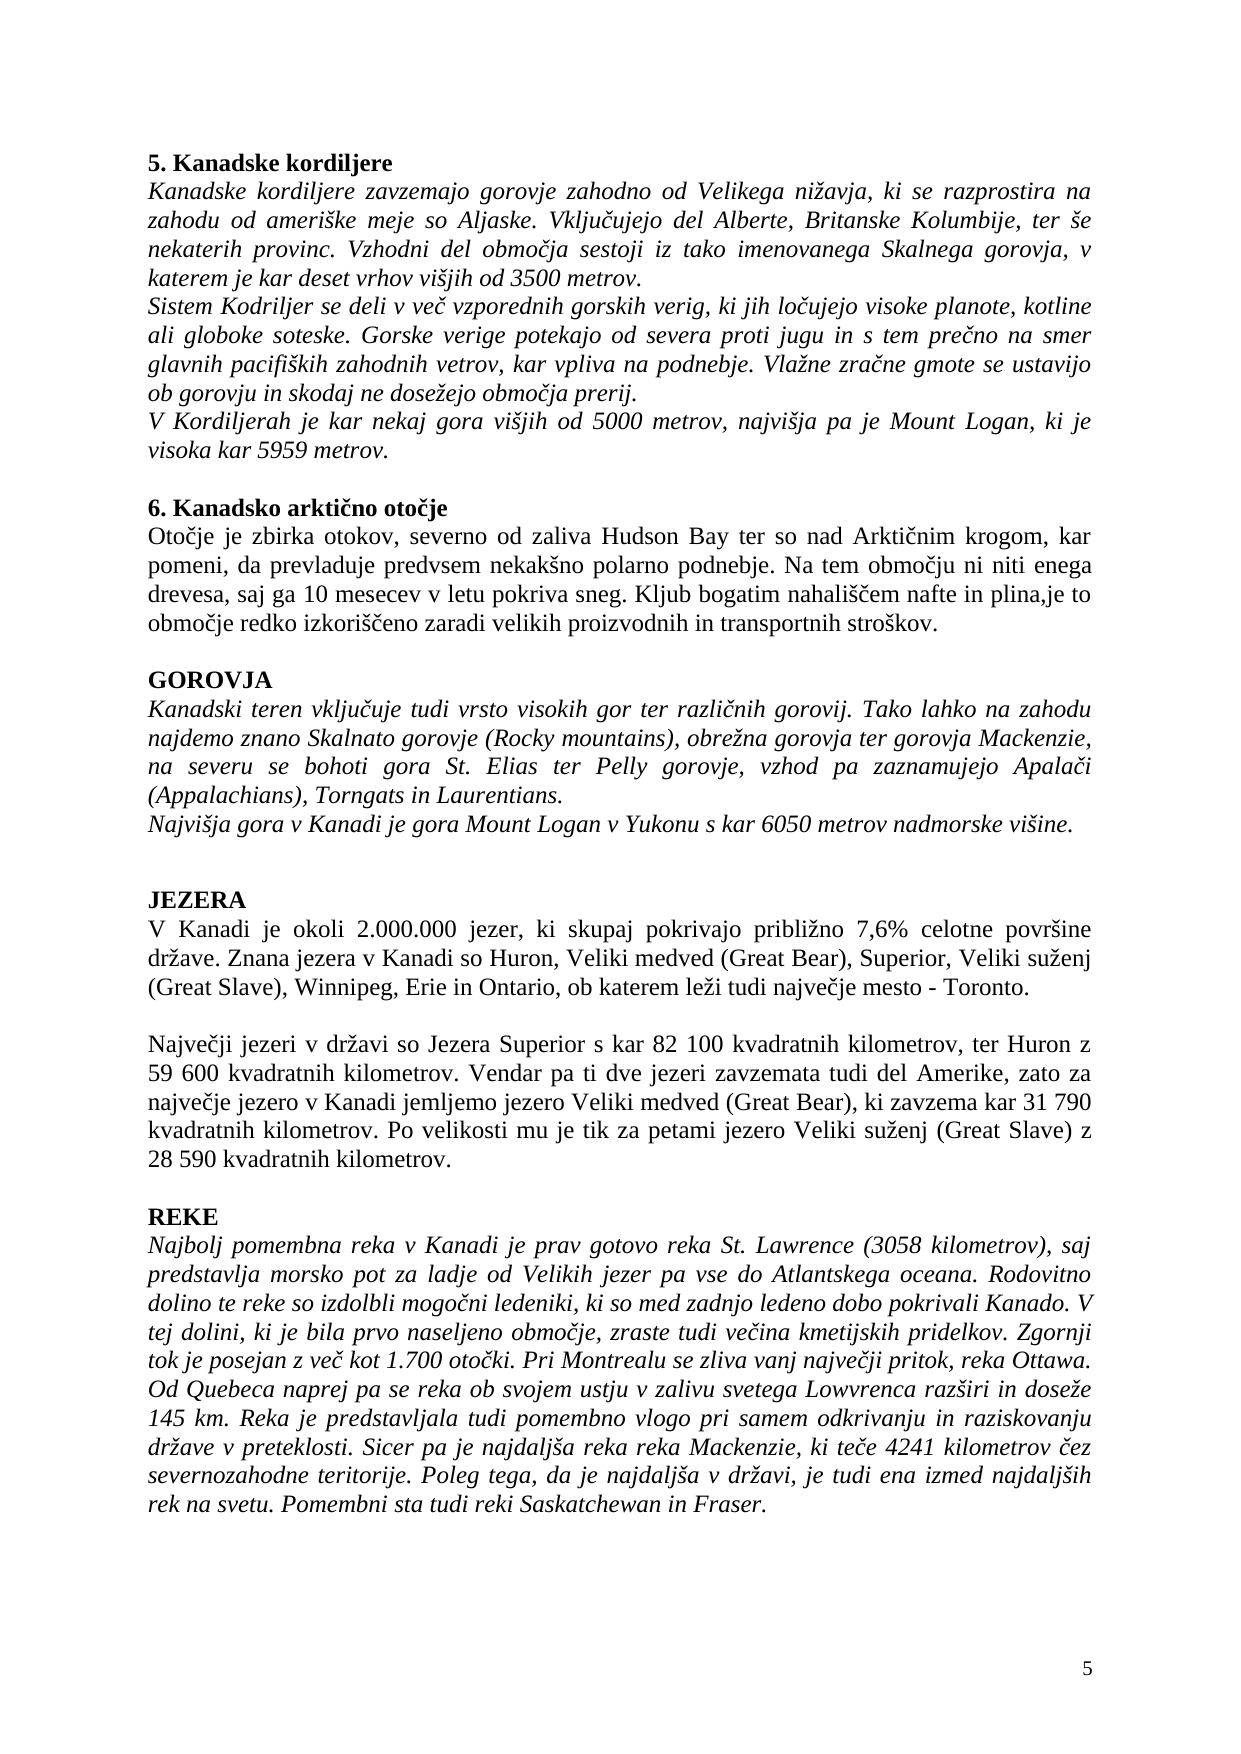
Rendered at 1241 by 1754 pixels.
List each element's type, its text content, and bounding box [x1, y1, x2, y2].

text Otočje je zbirka otokov, severno od zaliva Hudson Bay ter so nad Arktičnim krogom, kar pomeni, da prevladuje predvsem nekakšno polarno podnebje. Na tem območju ni niti enega drevesa, saj ga 10 mesecev v letu pokriva sneg. Kljub bogatim nahališčem nafte in plina,je to območje redko izkoriščeno zaradi velikih proizvodnih in transportnih stroškov. [148, 521, 1093, 636]
text V Kanadi je okoli 2.000.000 jezer, ki skupaj pokrivajo približno 7,6% celotne površine države. Znana jezera v Kanadi so Huron, Veliki medved (Great Bear), Superior, Veliki suženj (Great Slave), Winnipeg, Erie in Ontario, ob katerem leži tudi največje mesto - Toronto. [148, 914, 1093, 1001]
text Največji jezeri v državi so Jezera Superior s kar 82 100 kvadratnih kilometrov, ter Huron z 59 600 kvadratnih kilometrov. Vendar pa ti dve jezeri zavzemata tudi del Amerike, zato za največje jezero v Kanadi jemljemo jezero Veliki medved (Great Bear), ki zavzema kar 31 790 kvadratnih kilometrov. Po velikosti mu je tik za petami jezero Veliki suženj (Great Slave) z 28 590 kvadratnih kilometrov. [148, 1029, 1093, 1173]
subtitle JEZERA [148, 886, 1093, 914]
text Kanadski teren vključuje tudi vrsto visokih gor ter različnih gorovij. Tako lahko na zahodu najdemo znano Skalnato gorovje (Rocky mountains), obrežna gorovja ter gorovja Mackenzie, na severu se bohoti gora St. Elias ter Pelly gorovje, vzhod pa zaznamujejo Apalači (Appalachians), Torngats in Laurentians. [148, 694, 1093, 809]
subtitle GOROVJA [148, 665, 1093, 694]
subtitle 5. Kanadske kordiljere [148, 148, 1093, 176]
subtitle REKE [148, 1202, 1093, 1231]
text V Kordiljerah je kar nekaj gora višjih od 5000 metrov, najvišja pa je Mount Logan, ki je visoka kar 5959 metrov. [148, 406, 1093, 464]
text Sistem Kodriljer se deli v več vzporednih gorskih verig, ki jih ločujejo visoke planote, kotline ali globoke soteske. Gorske verige potekajo od severa proti jugu in s tem prečno na smer glavnih pacifiških zahodnih vetrov, kar vpliva na podnebje. Vlažne zračne gmote se ustavijo ob gorovju in skodaj ne dosežejo območja prerij. [148, 291, 1093, 406]
text Najvišja gora v Kanadi je gora Mount Logan v Yukonu s kar 6050 metrov nadmorske višine. [148, 809, 1093, 838]
subtitle 6. Kanadsko arktično otočje [148, 493, 1093, 521]
text Kanadske kordiljere zavzemajo gorovje zahodno od Velikega nižavja, ki se razprostira na zahodu od ameriške meje so Aljaske. Vključujejo del Alberte, Britanske Kolumbije, ter še nekaterih provinc. Vzhodni del območja sestoji iz tako imenovanega Skalnega gorovja, v katerem je kar deset vrhov višjih od 3500 metrov. [148, 176, 1093, 291]
text Najbolj pomembna reka v Kanadi je prav gotovo reka St. Lawrence (3058 kilometrov), saj predstavlja morsko pot za ladje od Velikih jezer pa vse do Atlantskega oceana. Rodovitno dolino te reke so izdolbli mogočni ledeniki, ki so med zadnjo ledeno dobo pokrivali Kanado. V tej dolini, ki je bila prvo naseljeno območje, zraste tudi večina kmetijskih pridelkov. Zgornji tok je posejan z več kot 1.700 otočki. Pri Montrealu se zliva vanj največji pritok, reka Ottawa. Od Quebeca naprej pa se reka ob svojem ustju v zalivu svetega Lowvrenca razširi in doseže 145 km. Reka je predstavljala tudi pomembno vlogo pri samem odkrivanju in raziskovanju države v preteklosti. Sicer pa je najdaljša reka reka Mackenzie, ki teče 4241 kilometrov čez severnozahodne teritorije. Poleg tega, da je najdaljša v državi, je tudi ena izmed najdaljših rek na svetu. Pomembni sta tudi reki Saskatchewan in Fraser. [148, 1231, 1093, 1518]
